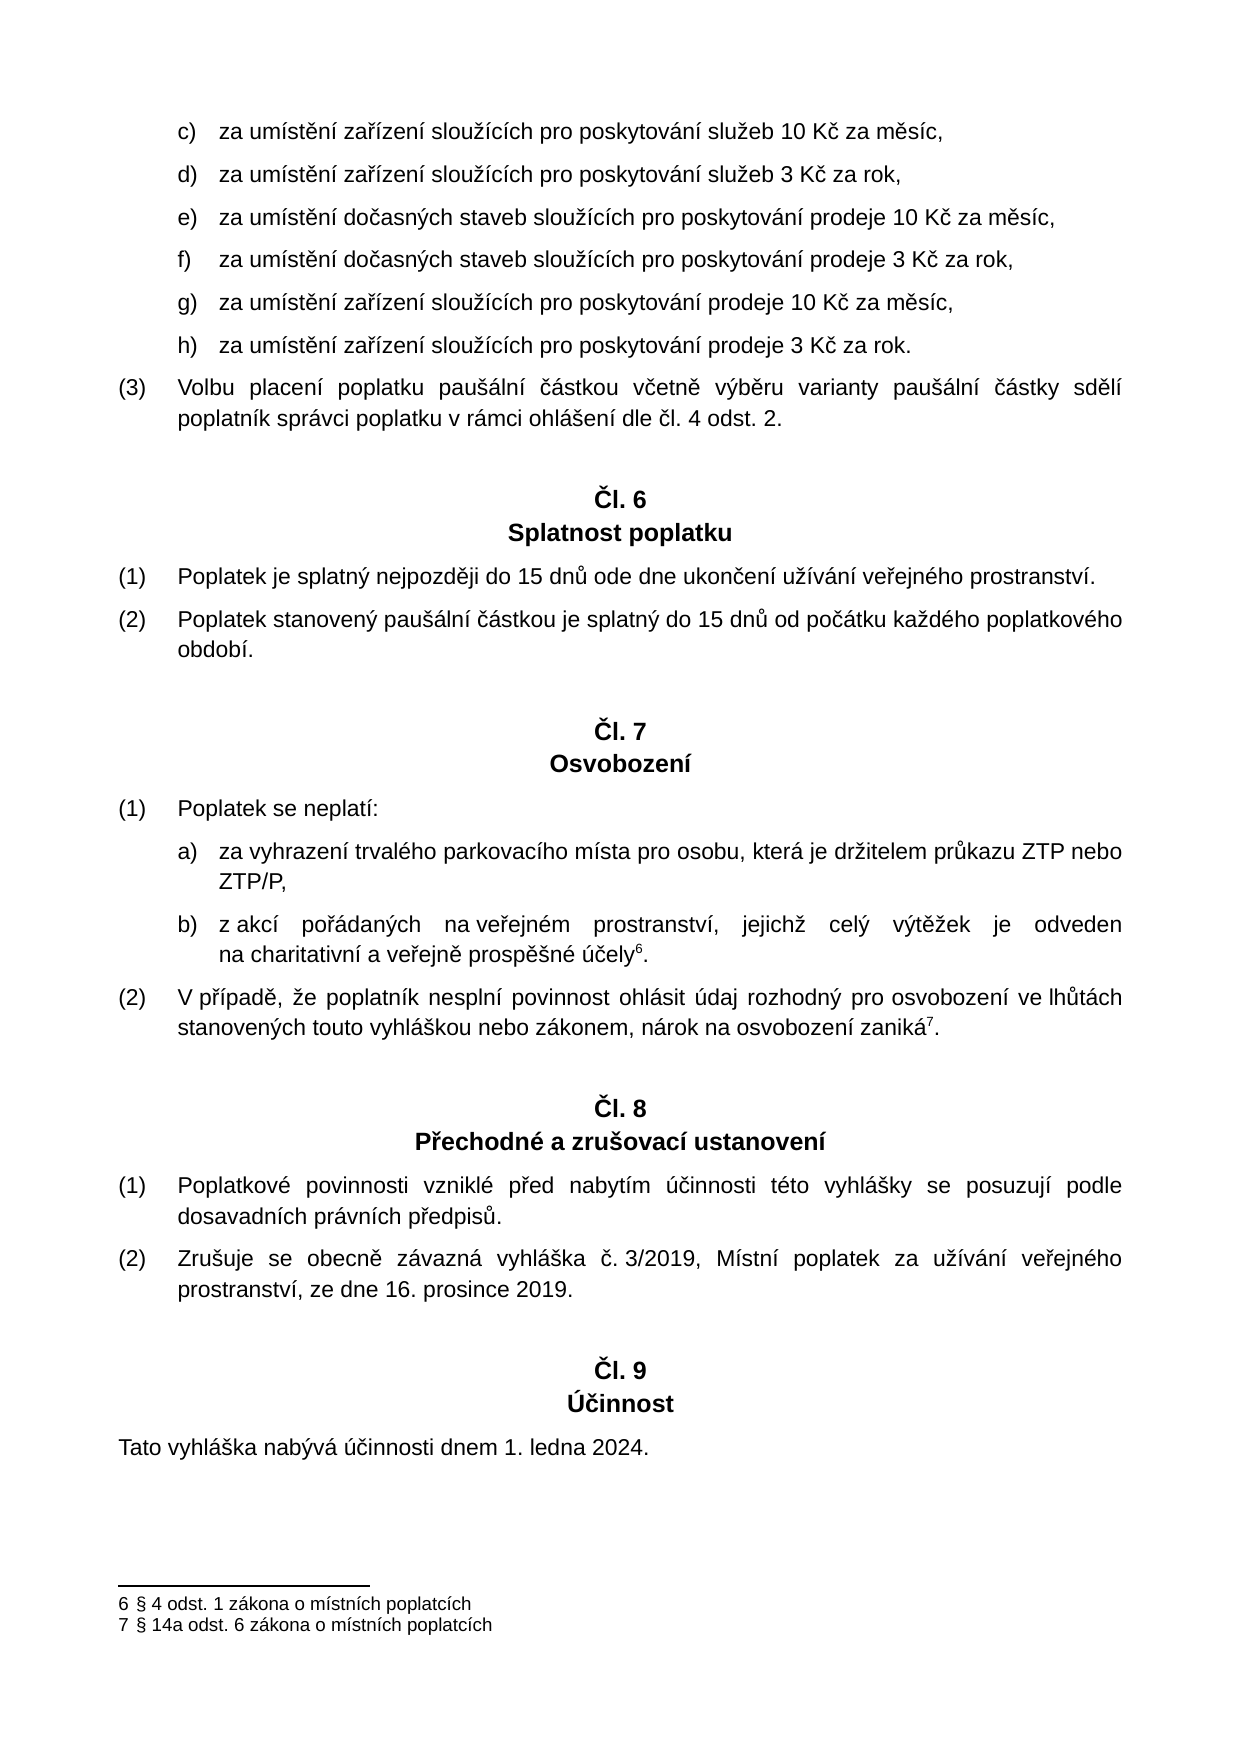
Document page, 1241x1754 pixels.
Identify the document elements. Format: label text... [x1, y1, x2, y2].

list Volbu placení poplatku paušální částkou včetně výběru varianty paušální částky sdělí poplatník správci poplatku v rámci ohlášení dle čl. 4 odst. 2. [118, 374, 1122, 431]
text Tato vyhláška nabývá účinnosti dnem 1. ledna 2024. [118, 1434, 1122, 1461]
list za vyhrazení trvalého parkovacího místa pro osobu, která je držitelem průkazu ZTP nebo ZTP/P, [177, 838, 1122, 894]
list § 4 odst. 1 zákona o místních poplatcích [118, 1592, 1122, 1614]
list za umístění dočasných staveb sloužících pro poskytování prodeje 10 Kč za měsíc, [177, 203, 1122, 230]
subtitle Čl. 6 Splatnost poplatku [118, 485, 1122, 547]
list za umístění dočasných staveb sloužících pro poskytování prodeje 3 Kč za rok, [177, 246, 1122, 273]
list Poplatkové povinnosti vzniklé před nabytím účinnosti této vyhlášky se posuzují podle dosavadních právních předpisů. [118, 1172, 1122, 1229]
list za umístění zařízení sloužících pro poskytování prodeje 10 Kč za měsíc, [177, 289, 1122, 315]
list Poplatek stanovený paušální částkou je splatný do 15 dnů od počátku každého poplatkového období. [118, 606, 1122, 663]
subtitle Čl. 8 Přechodné a zrušovací ustanovení [118, 1094, 1122, 1156]
list Poplatek je splatný nejpozději do 15 dnů ode dne ukončení užívání veřejného prostranství. [118, 563, 1122, 590]
list za umístění zařízení sloužících pro poskytování služeb 10 Kč za měsíc, [177, 118, 1122, 144]
list Poplatek se neplatí: [118, 795, 1122, 821]
list Zrušuje se obecně závazná vyhláška č. 3/2019, Místní poplatek za užívání veřejného prostranství, ze dne 16. prosince 2019. [118, 1245, 1122, 1302]
list § 14a odst. 6 zákona o místních poplatcích [118, 1614, 1122, 1635]
subtitle Čl. 7 Osvobození [118, 716, 1122, 778]
list za umístění zařízení sloužících pro poskytování služeb 3 Kč za rok, [177, 161, 1122, 187]
list z akcí pořádaných na veřejném prostranství, jejichž celý výtěžek je odveden na charitativní a veřejně prospěšné účely. [177, 911, 1122, 967]
subtitle Čl. 9 Účinnost [118, 1356, 1122, 1418]
list V případě, že poplatník nesplní povinnost ohlásit údaj rozhodný pro osvobození ve lhůtách stanovených touto vyhláškou nebo zákonem, nárok na osvobození zaniká. [118, 983, 1122, 1040]
list za umístění zařízení sloužících pro poskytování prodeje 3 Kč za rok. [177, 332, 1122, 358]
